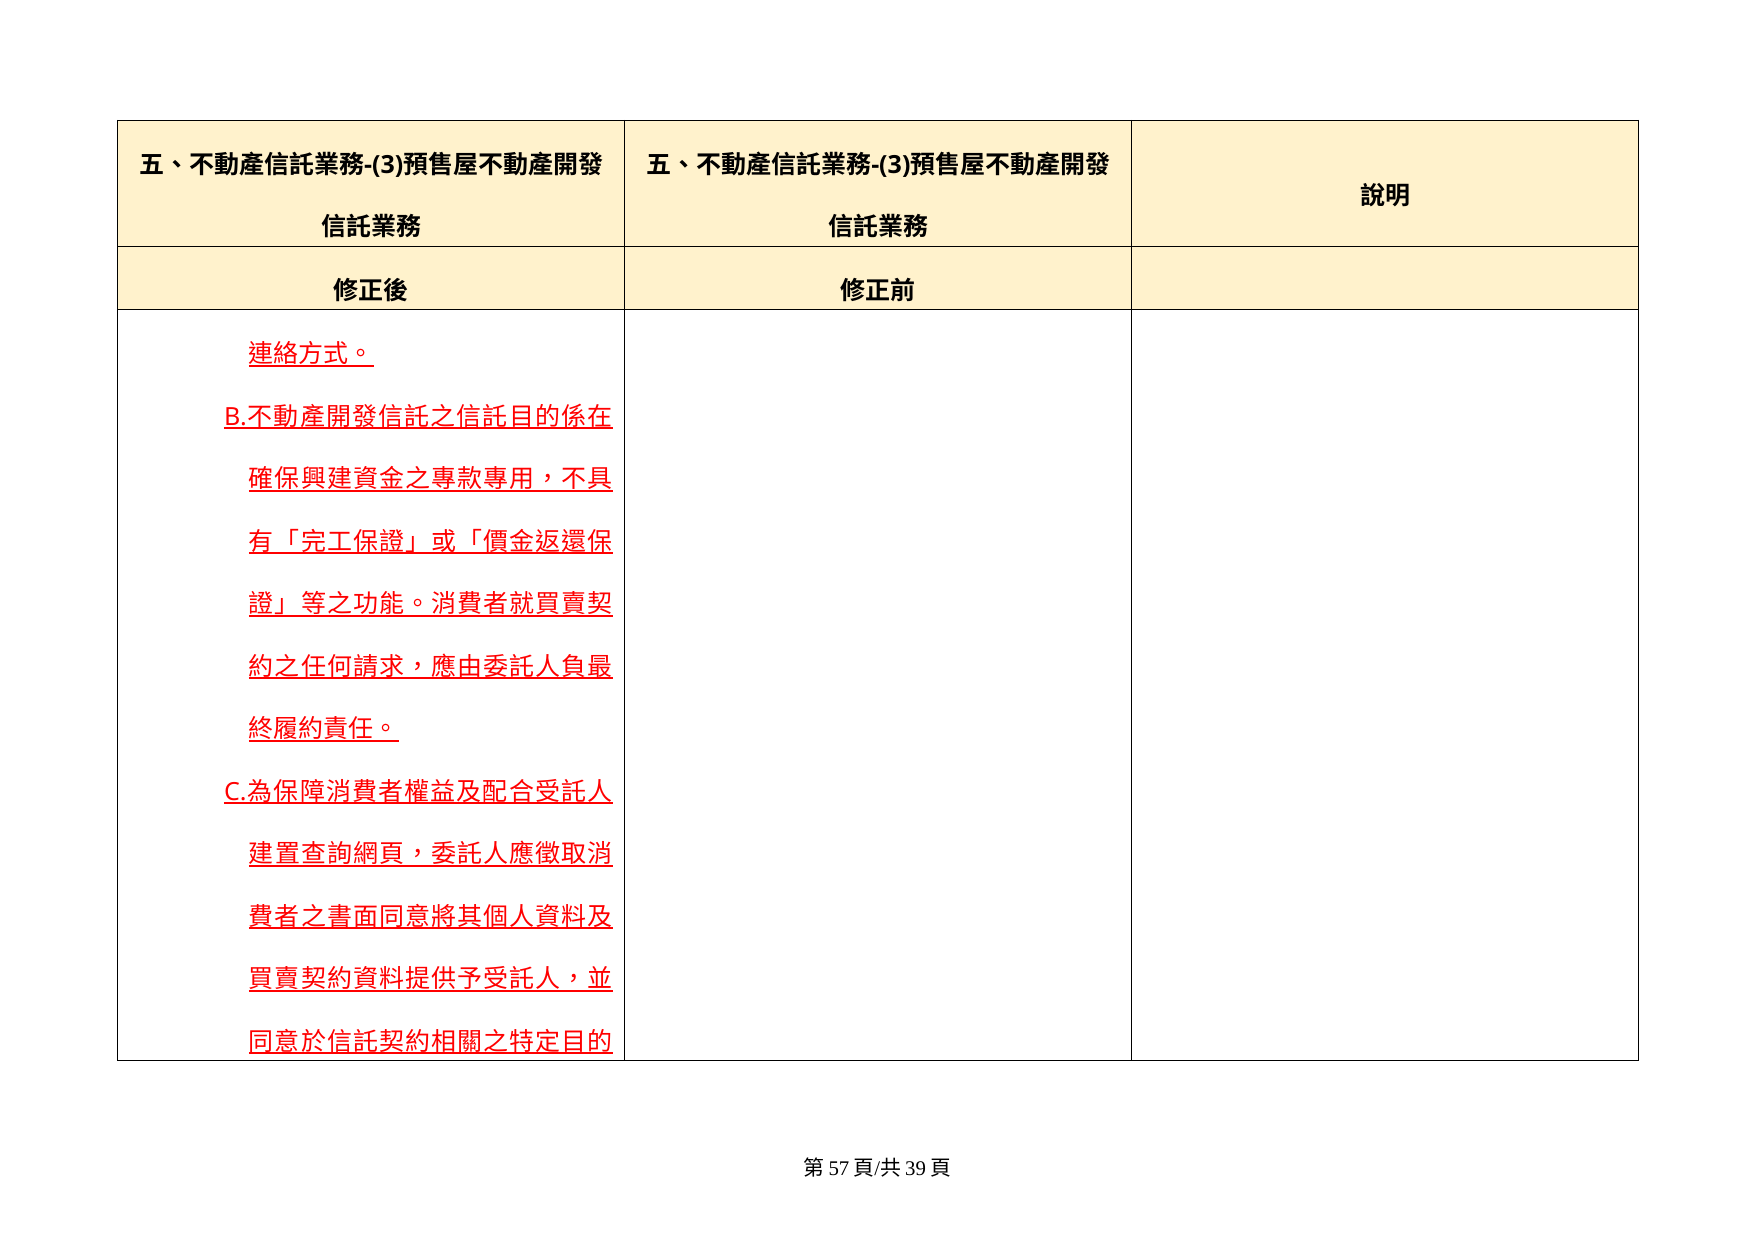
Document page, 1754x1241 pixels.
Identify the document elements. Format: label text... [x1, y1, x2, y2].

table_header 五、不動產信託業務-(3)預售屋不動產開發信託業務 [118, 121, 624, 246]
table_cell [1132, 310, 1638, 1060]
table_header 五、不動產信託業務-(3)預售屋不動產開發信託業務 [625, 121, 1131, 246]
table_cell 修正後 [118, 247, 624, 309]
table_cell [625, 310, 1131, 1060]
table_cell [1132, 247, 1638, 309]
table_header 說明 [1132, 121, 1638, 246]
table_cell 修正前 [625, 247, 1131, 309]
table_cell 連絡方式。 B.不動產開發信託之信託目的係在確保興建資金之專款專用，不具有「完工保證」或「價金返還保證」等之功能。消費者就買賣契約之任何請求，應由委託人負最終履約責任。 C.為保障消費者權益及配合受託人建置查詢網頁，委託人應徵取消費者之書面同意將其個人資料及買賣契約資料提供予受託人，並同意於信託契約相關之特定目的 [118, 310, 624, 1060]
